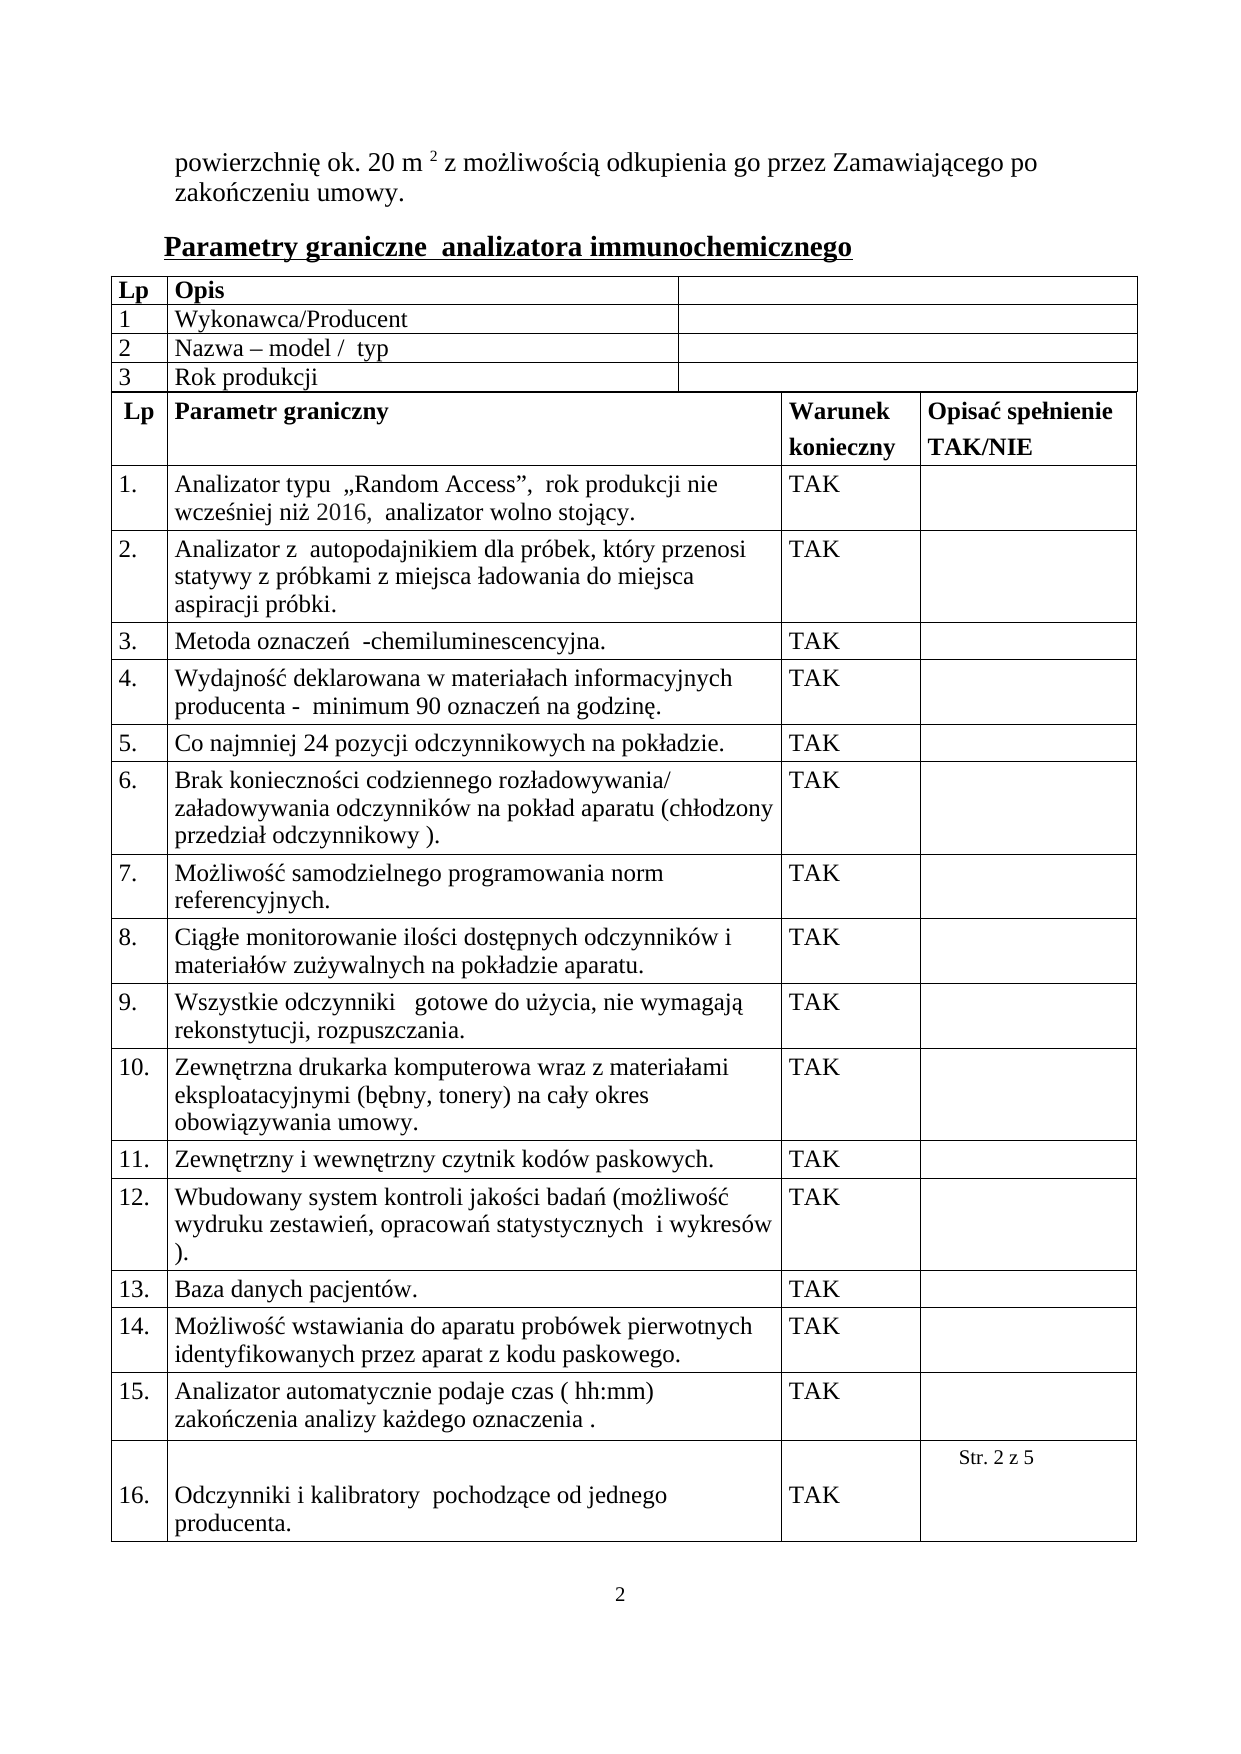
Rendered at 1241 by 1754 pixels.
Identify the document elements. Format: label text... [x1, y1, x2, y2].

table_cell Wszystkie odczynniki gotowe do użycia, nie wymagają rekonstytucji, rozpuszczania. [168, 984, 781, 1048]
table_cell TAK [782, 762, 920, 853]
table_header Opis [168, 277, 678, 304]
table_cell 12. [112, 1179, 167, 1270]
text Parametry graniczne analizatora immunochemicznego [149, 231, 1092, 263]
table_cell 2. [112, 531, 167, 622]
table_header [679, 277, 1137, 304]
table_cell 6. [112, 762, 167, 853]
table_cell [921, 623, 1136, 659]
table_cell Wydajność deklarowana w materiałach informacyjnych producenta - minimum 90 oznaczeń na godzinę. [168, 660, 781, 724]
table_cell TAK [782, 1441, 920, 1541]
table_header Lp [112, 277, 167, 304]
table_cell Wbudowany system kontroli jakości badań (możliwość wydruku zestawień, opracowań statystycznych i wykresów ). [168, 1179, 781, 1270]
table_cell [921, 1179, 1136, 1270]
table_cell Możliwość wstawiania do aparatu probówek pierwotnych identyfikowanych przez aparat z kodu paskowego. [168, 1308, 781, 1372]
table_cell Odczynniki i kalibratory pochodzące od jednego producenta. [168, 1441, 781, 1541]
table_cell 3. [112, 623, 167, 659]
table_cell TAK [782, 660, 920, 724]
table_cell TAK [782, 623, 920, 659]
table_cell 2 [112, 334, 167, 362]
table_cell Brak konieczności codziennego rozładowywania/ załadowywania odczynników na pokład aparatu (chłodzony przedział odczynnikowy ). [168, 762, 781, 853]
table_cell Metoda oznaczeń -chemiluminescencyjna. [168, 623, 781, 659]
table_cell 16. [112, 1441, 167, 1541]
table_cell [921, 762, 1136, 853]
table_cell [921, 1373, 1136, 1440]
table_cell Wykonawca/Producent [168, 305, 678, 333]
table_cell TAK [782, 1271, 920, 1307]
table_cell TAK [782, 1141, 920, 1177]
table_cell Analizator automatycznie podaje czas ( hh:mm) zakończenia analizy każdego oznaczenia . [168, 1373, 781, 1440]
table_cell 8. [112, 919, 167, 983]
table_cell Nazwa – model / typ [168, 334, 678, 362]
table_cell [921, 531, 1136, 622]
table_cell [921, 919, 1136, 983]
table_cell TAK [782, 1308, 920, 1372]
table_cell 7. [112, 855, 167, 918]
table_cell [921, 984, 1136, 1048]
table_cell TAK [782, 855, 920, 918]
table_cell 9. [112, 984, 167, 1048]
table_header Warunek konieczny [782, 393, 920, 465]
table_cell Rok produkcji [168, 363, 678, 391]
table_cell TAK [782, 1179, 920, 1270]
table_cell [921, 1308, 1136, 1372]
table_cell [921, 660, 1136, 724]
table_cell 14. [112, 1308, 167, 1372]
text powierzchnię ok. 20 m 2 z możliwością odkupienia go przez Zamawiającego po [148, 148, 1092, 178]
table_cell 13. [112, 1271, 167, 1307]
table_cell 4. [112, 660, 167, 724]
table_header Opisać spełnienie TAK/NIE [921, 393, 1136, 465]
table_cell TAK [782, 725, 920, 761]
table_cell [921, 855, 1136, 918]
table_cell Ciągłe monitorowanie ilości dostępnych odczynników i materiałów zużywalnych na pokładzie aparatu. [168, 919, 781, 983]
table_cell [921, 725, 1136, 761]
table_cell [921, 466, 1136, 529]
table_cell Baza danych pacjentów. [168, 1271, 781, 1307]
table_header Parametr graniczny [168, 393, 781, 465]
table_cell Str. 2 z 5 [921, 1441, 1136, 1541]
table_cell [679, 363, 1137, 391]
table_cell 5. [112, 725, 167, 761]
table_cell Analizator z autopodajnikiem dla próbek, który przenosi statywy z próbkami z miejsca ładowania do miejsca aspiracji próbki. [168, 531, 781, 622]
table_cell TAK [782, 1373, 920, 1440]
table_cell 11. [112, 1141, 167, 1177]
table_cell TAK [782, 984, 920, 1048]
table_cell Zewnętrzna drukarka komputerowa wraz z materiałami eksploatacyjnymi (bębny, tonery) na cały okres obowiązywania umowy. [168, 1049, 781, 1140]
table_cell [921, 1049, 1136, 1140]
table_cell [679, 305, 1137, 333]
table_cell TAK [782, 466, 920, 529]
table_cell 10. [112, 1049, 167, 1140]
text zakończeniu umowy. [148, 178, 1092, 208]
table_cell TAK [782, 919, 920, 983]
table_cell [921, 1271, 1136, 1307]
table_cell 15. [112, 1373, 167, 1440]
table_cell [921, 1141, 1136, 1177]
table_cell Co najmniej 24 pozycji odczynnikowych na pokładzie. [168, 725, 781, 761]
table_cell Analizator typu „Random Access”, rok produkcji nie wcześniej niż 2016, analizator wolno stojący. [168, 466, 781, 529]
table_cell 3 [112, 363, 167, 391]
table_cell 1. [112, 466, 167, 529]
table_cell TAK [782, 1049, 920, 1140]
table_cell Zewnętrzny i wewnętrzny czytnik kodów paskowych. [168, 1141, 781, 1177]
table_cell TAK [782, 531, 920, 622]
table_cell Możliwość samodzielnego programowania norm referencyjnych. [168, 855, 781, 918]
table_header Lp [112, 393, 167, 465]
table_cell [679, 334, 1137, 362]
table_cell 1 [112, 305, 167, 333]
